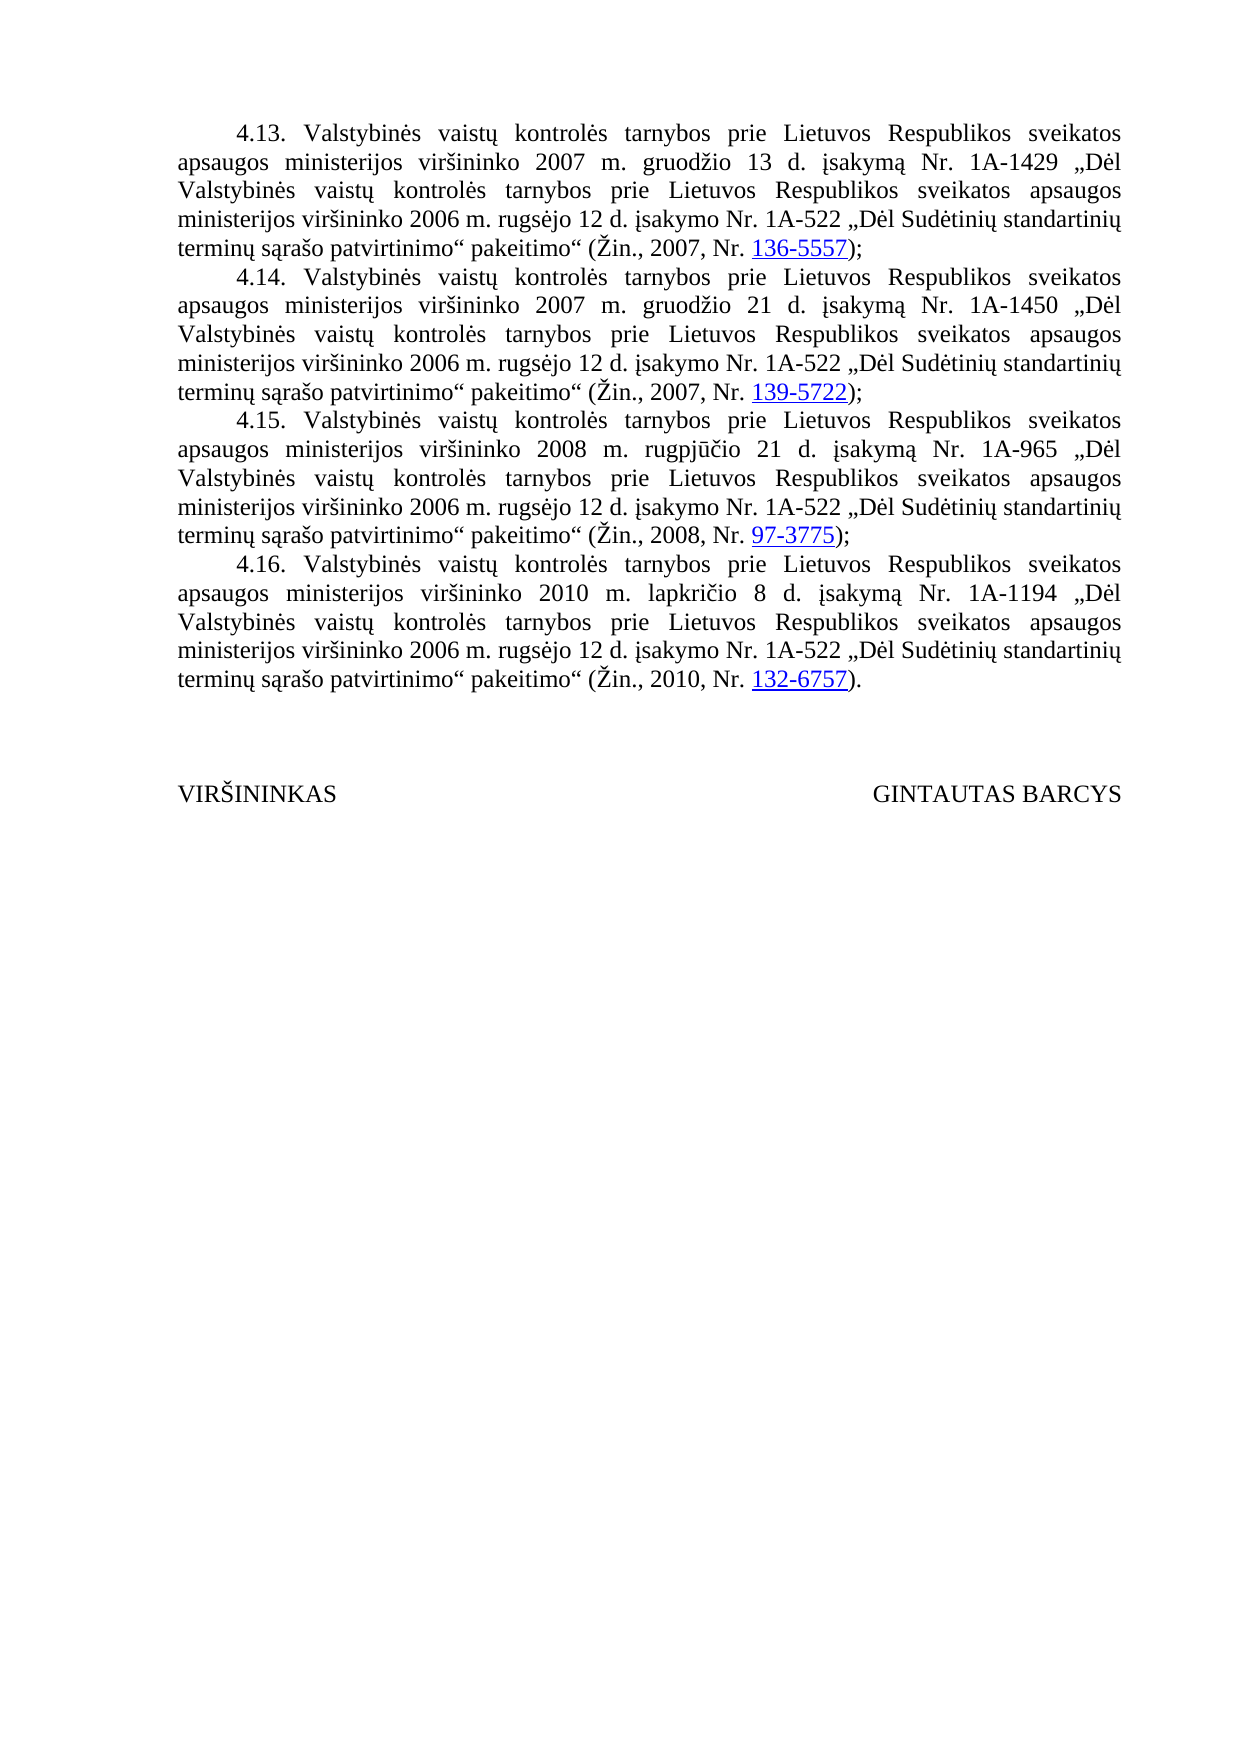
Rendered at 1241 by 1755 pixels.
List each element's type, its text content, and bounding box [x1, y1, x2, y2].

text 4.15. Valstybinės vaistų kontrolės tarnybos prie Lietuvos Respublikos sveikatos apsaugos ministerijos viršininko 2008 m. rugpjūčio 21 d. įsakymą Nr. 1A-965 „Dėl Valstybinės vaistų kontrolės tarnybos prie Lietuvos Respublikos sveikatos apsaugos ministerijos viršininko 2006 m. rugsėjo 12 d. įsakymo Nr. 1A-522 „Dėl Sudėtinių standartinių terminų sąrašo patvirtinimo“ pakeitimo“ (Žin., 2008, Nr. 97-3775); [177, 406, 1122, 549]
text 4.14. Valstybinės vaistų kontrolės tarnybos prie Lietuvos Respublikos sveikatos apsaugos ministerijos viršininko 2007 m. gruodžio 21 d. įsakymą Nr. 1A-1450 „Dėl Valstybinės vaistų kontrolės tarnybos prie Lietuvos Respublikos sveikatos apsaugos ministerijos viršininko 2006 m. rugsėjo 12 d. įsakymo Nr. 1A-522 „Dėl Sudėtinių standartinių terminų sąrašo patvirtinimo“ pakeitimo“ (Žin., 2007, Nr. 139-5722); [177, 262, 1122, 406]
text 4.16. Valstybinės vaistų kontrolės tarnybos prie Lietuvos Respublikos sveikatos apsaugos ministerijos viršininko 2010 m. lapkričio 8 d. įsakymą Nr. 1A-1194 „Dėl Valstybinės vaistų kontrolės tarnybos prie Lietuvos Respublikos sveikatos apsaugos ministerijos viršininko 2006 m. rugsėjo 12 d. įsakymo Nr. 1A-522 „Dėl Sudėtinių standartinių terminų sąrašo patvirtinimo“ pakeitimo“ (Žin., 2010, Nr. 132-6757). [177, 549, 1122, 693]
text Viršininkas Gintautas Barcys [177, 779, 1122, 808]
text 4.13. Valstybinės vaistų kontrolės tarnybos prie Lietuvos Respublikos sveikatos apsaugos ministerijos viršininko 2007 m. gruodžio 13 d. įsakymą Nr. 1A-1429 „Dėl Valstybinės vaistų kontrolės tarnybos prie Lietuvos Respublikos sveikatos apsaugos ministerijos viršininko 2006 m. rugsėjo 12 d. įsakymo Nr. 1A-522 „Dėl Sudėtinių standartinių terminų sąrašo patvirtinimo“ pakeitimo“ (Žin., 2007, Nr. 136-5557); [177, 118, 1122, 262]
